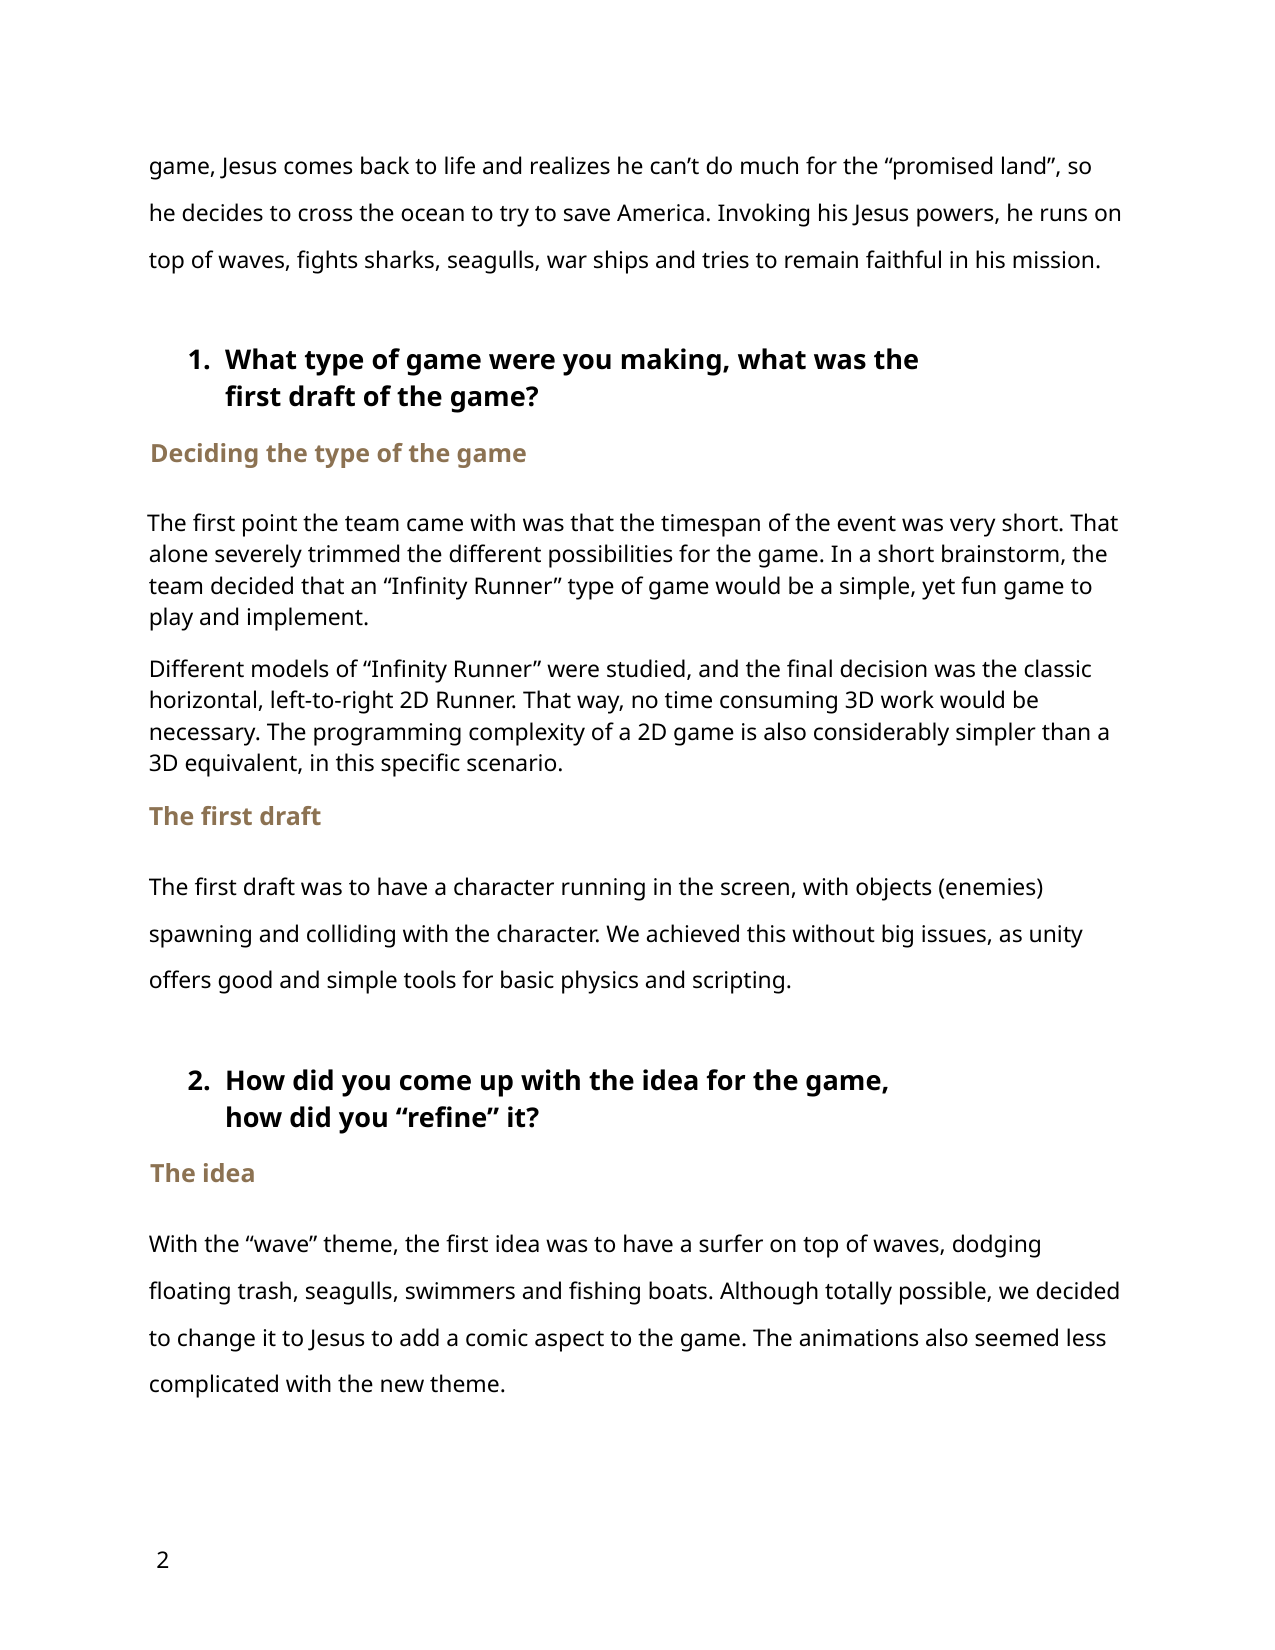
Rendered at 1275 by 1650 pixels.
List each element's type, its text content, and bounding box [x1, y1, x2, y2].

text game, Jesus comes back to life and realizes he can’t do much for the “promised land”, so he decides to cross the ocean to try to save America. Invoking his Jesus powers, he runs on top of waves, fights sharks, seagulls, war ships and tries to remain faithful in his mission. [148, 150, 1125, 275]
text The first draft was to have a character running in the screen, with objects (enemies) spawning and colliding with the character. We achieved this without big issues, as unity offers good and simple tools for basic physics and scripting. [148, 871, 1125, 996]
text The first point the team came with was that the timespan of the event was very short. That alone severely trimmed the different possibilities for the game. In a short brainstorm, the team decided that an “Infinity Runner” type of game would be a simple, yet fun game to play and implement. [147, 507, 1125, 632]
subtitle How did you come up with the idea for the game, how did you “refine” it? [187, 1061, 939, 1135]
subtitle Deciding the type of the game [150, 435, 1125, 469]
subtitle What type of game were you making, what was the first draft of the game? [187, 341, 939, 414]
subtitle The first draft [148, 799, 1125, 833]
text With the “wave” theme, the first idea was to have a surfer on top of waves, dodging floating trash, seagulls, swimmers and fishing boats. Although totally possible, we decided to change it to Jesus to add a comic aspect to the game. The animations also seemed less complicated with the new theme. [148, 1228, 1125, 1399]
subtitle The idea [150, 1156, 1125, 1190]
text Different models of “Infinity Runner” were studied, and the final decision was the classic horizontal, left-to-right 2D Runner. That way, no time consuming 3D work would be necessary. The programming complexity of a 2D game is also considerably simpler than a 3D equivalent, in this specific scenario. [148, 653, 1125, 778]
